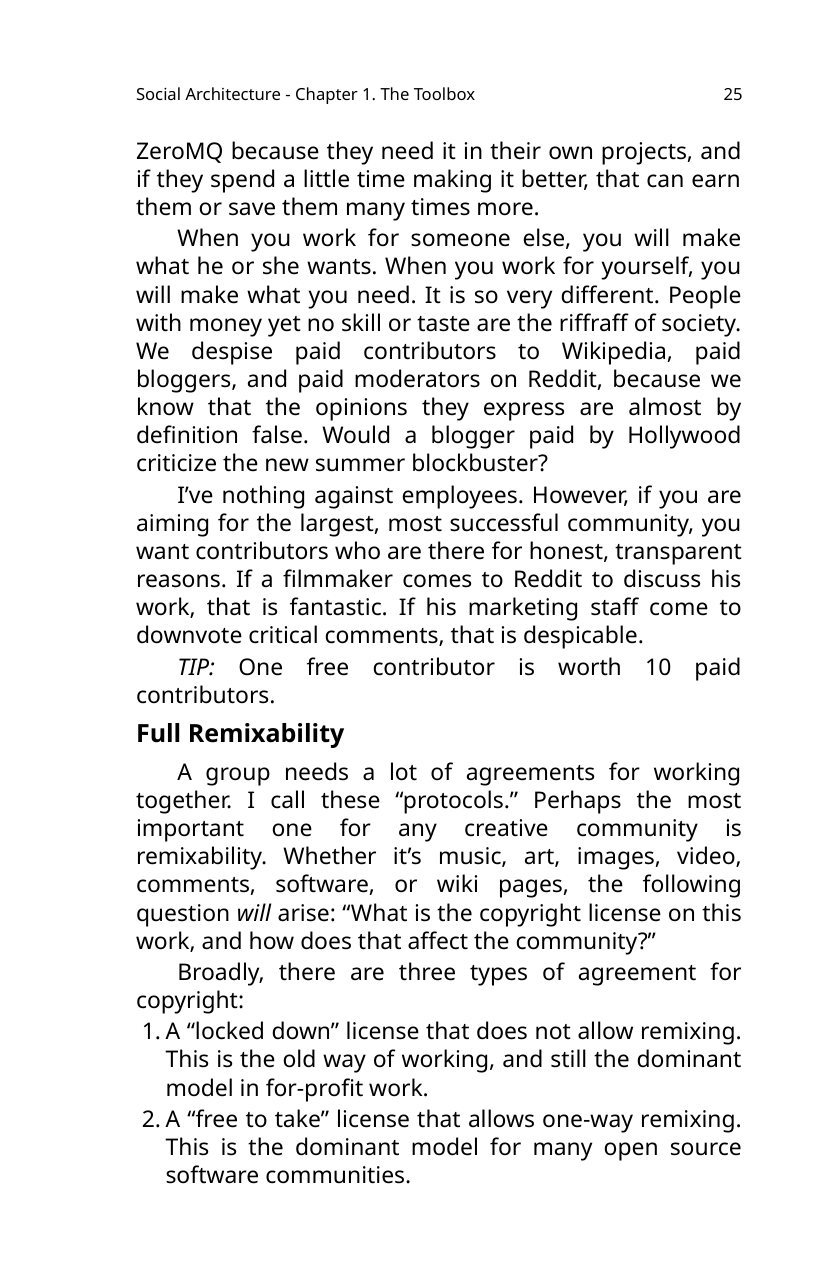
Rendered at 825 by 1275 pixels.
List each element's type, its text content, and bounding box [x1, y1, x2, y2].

text A group needs a lot of agreements for working together. I call these “protocols.” Perhaps the most important one for any creative community is remixability. Whether it’s music, art, images, video, comments, software, or wiki pages, the following question will arise: “What is the copyright license on this work, and how does that affect the community?” [136, 756, 742, 956]
text I’ve nothing against employees. However, if you are aiming for the largest, most successful community, you want contributors who are there for honest, transparent reasons. If a filmmaker comes to Reddit to discuss his work, that is fantastic. If his marketing staff come to downvote critical comments, that is despicable. [136, 479, 742, 651]
text ZeroMQ because they need it in their own projects, and if they spend a little time making it better, that can earn them or save them many times more. [136, 135, 742, 222]
list A “free to take” license that allows one-way remixing. This is the dominant model for many open source software communities. [142, 1103, 742, 1190]
text When you work for someone else, you will make what he or she wants. When you work for yourself, you will make what you need. It is so very different. People with money yet no skill or taste are the riffraff of society. We despise paid contributors to Wikipedia, paid bloggers, and paid moderators on Reddit, because we know that the opinions they express are almost by definition false. Would a blogger paid by Hollywood criticize the new summer blockbuster? [136, 222, 742, 479]
list A “locked down” license that does not allow remixing. This is the old way of working, and still the dominant model in for-profit work. [142, 1015, 742, 1103]
text TIP: One free contributor is worth 10 paid contributors. [136, 651, 742, 710]
text Broadly, there are three types of agreement for copyright: [136, 956, 742, 1015]
subtitle Full Remixability [136, 716, 742, 750]
